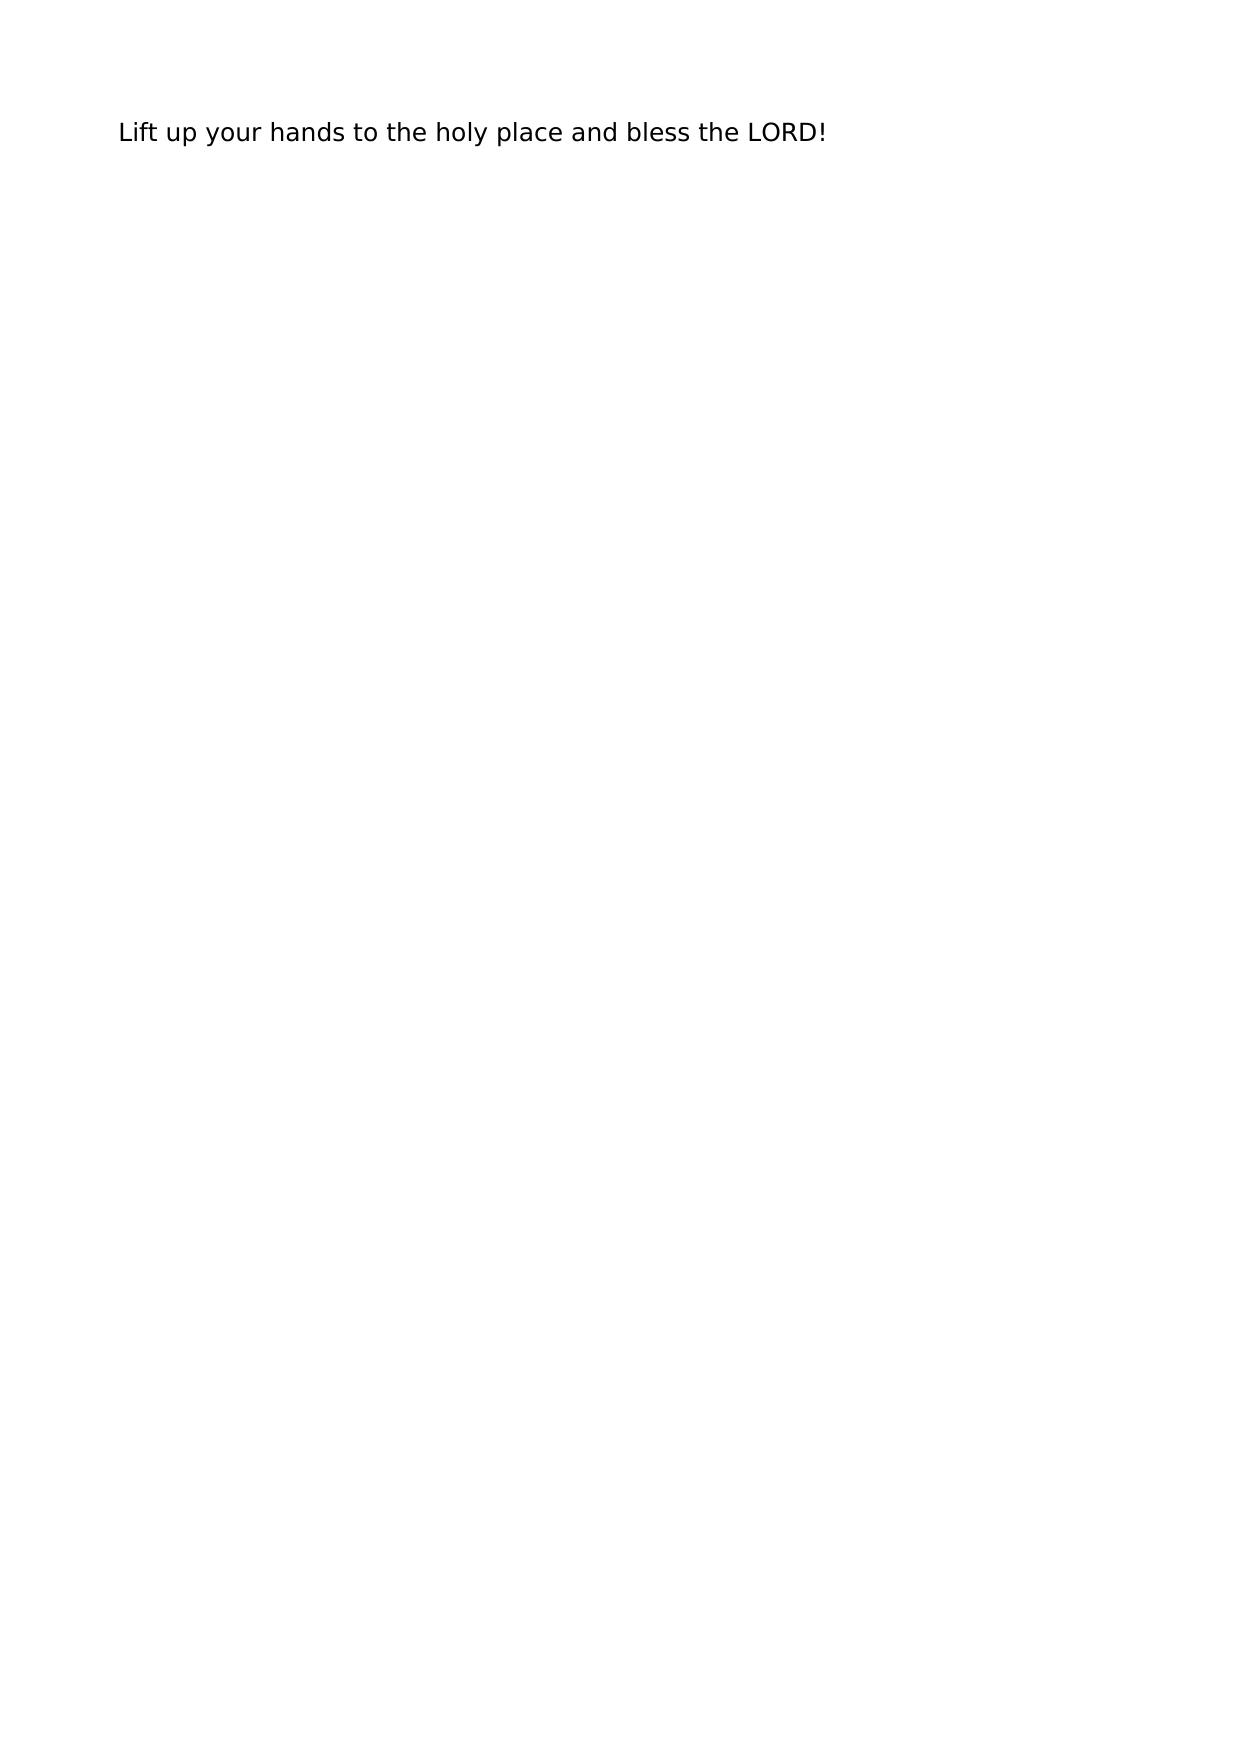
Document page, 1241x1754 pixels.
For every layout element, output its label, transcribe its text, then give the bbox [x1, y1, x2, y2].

text Lift up your hands to the holy place and bless the LORD! [118, 118, 1122, 147]
